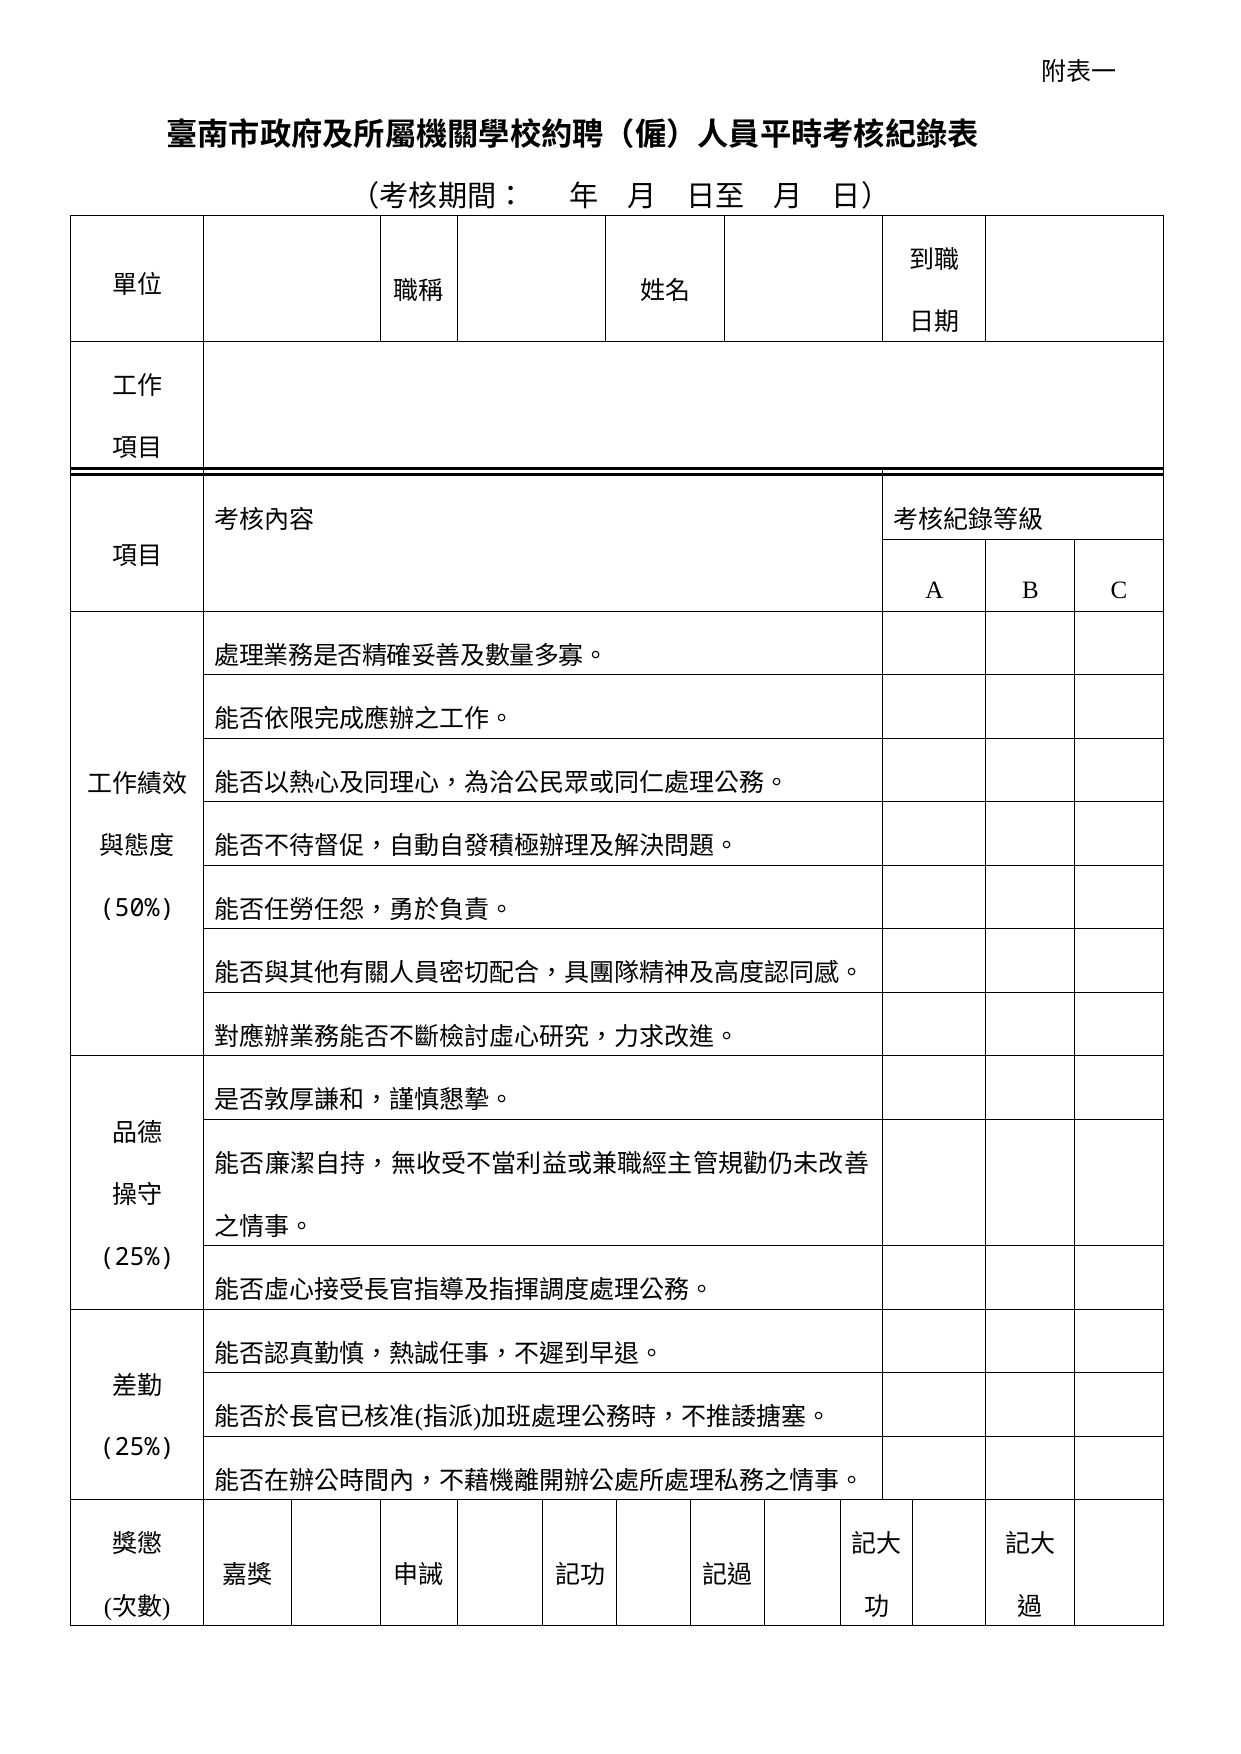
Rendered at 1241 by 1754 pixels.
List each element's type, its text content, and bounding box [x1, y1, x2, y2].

table_cell 能否與其他有關人員密切配合，具團隊精神及高度認同感。 [204, 929, 882, 992]
table_cell [986, 993, 1074, 1055]
table_cell [883, 1437, 985, 1499]
table_cell A [883, 540, 985, 611]
table_cell 記功 [543, 1500, 616, 1625]
table_cell [883, 929, 985, 992]
table_cell [204, 342, 1163, 467]
table_cell 工作 項目 [71, 342, 203, 467]
table_cell 記大功 [841, 1500, 912, 1625]
table_cell [986, 1056, 1074, 1119]
table_cell 品德 操守 (25%) [71, 1056, 203, 1308]
table_cell [617, 1500, 690, 1625]
table_cell 能否廉潔自持，無收受不當利益或兼職經主管規勸仍未改善之情事。 [204, 1120, 882, 1245]
table_cell 能否虛心接受長官指導及指揮調度處理公務。 [204, 1246, 882, 1308]
table_cell [1075, 993, 1163, 1055]
table_cell 考核內容 [204, 476, 882, 611]
table_cell [1075, 1246, 1163, 1308]
table_cell [986, 929, 1074, 992]
table_cell [1075, 1120, 1163, 1245]
table_cell B [986, 540, 1074, 611]
table_cell 能否依限完成應辦之工作。 [204, 675, 882, 738]
table_cell [883, 1120, 985, 1245]
table_cell 對應辦業務能否不斷檢討虛心研究，力求改進。 [204, 993, 882, 1055]
table_cell 工作績效與態度 (50%) [71, 612, 203, 1055]
table_cell 能否以熱心及同理心，為洽公民眾或同仁處理公務。 [204, 739, 882, 801]
table_cell [1075, 1310, 1163, 1372]
table_cell 嘉獎 [204, 1500, 291, 1625]
table_cell 能否在辦公時間內，不藉機離開辦公處所處理私務之情事。 [204, 1437, 882, 1499]
table_cell [883, 739, 985, 801]
table_cell [292, 1500, 380, 1625]
table_cell C [1075, 540, 1163, 611]
table_cell [883, 1246, 985, 1308]
table_cell [986, 675, 1074, 738]
table_cell [883, 993, 985, 1055]
table_cell 記過 [691, 1500, 764, 1625]
table_header [458, 216, 605, 341]
table_cell 項目 [71, 476, 203, 611]
table_cell [1075, 1373, 1163, 1436]
table_cell 考核紀錄等級 [883, 476, 1163, 539]
table_cell [1075, 866, 1163, 928]
table_cell [883, 866, 985, 928]
table_header 到職 日期 [883, 216, 985, 341]
table_header [986, 216, 1163, 341]
table_cell 能否認真勤慎，熱誠任事，不遲到早退。 [204, 1310, 882, 1372]
table_cell [986, 1373, 1074, 1436]
table_cell 能否不待督促，自動自發積極辦理及解決問題。 [204, 802, 882, 865]
table_cell [458, 1500, 542, 1625]
table_cell [1075, 1056, 1163, 1119]
table_cell [986, 1437, 1074, 1499]
table_cell 差勤 (25%) [71, 1310, 203, 1499]
table_cell [1075, 1500, 1163, 1625]
table_cell [883, 612, 985, 674]
table_header [204, 216, 380, 341]
table_header 職稱 [381, 216, 457, 341]
table_cell [986, 1310, 1074, 1372]
table_cell [883, 1373, 985, 1436]
table_cell [765, 1500, 840, 1625]
table_cell [1075, 675, 1163, 738]
table_cell [1075, 802, 1163, 865]
table_cell [883, 802, 985, 865]
table_cell [986, 1246, 1074, 1308]
table_cell 是否敦厚謙和，謹慎懇摯。 [204, 1056, 882, 1119]
text 附表一 [1042, 51, 1126, 87]
table_cell [883, 1056, 985, 1119]
table_cell [986, 866, 1074, 928]
table_cell [913, 1500, 985, 1625]
table_cell 能否於長官已核准(指派)加班處理公務時，不推諉搪塞。 [204, 1373, 882, 1436]
table_header [725, 216, 882, 341]
table_header 姓名 [606, 216, 724, 341]
table_cell 記大 過 [986, 1500, 1074, 1625]
table_cell [986, 1120, 1074, 1245]
table_cell [1075, 612, 1163, 674]
table_cell [986, 802, 1074, 865]
table_cell [986, 739, 1074, 801]
table_cell 申誡 [381, 1500, 457, 1625]
table_cell [1075, 739, 1163, 801]
table_cell [1075, 1437, 1163, 1499]
table_cell [883, 1310, 985, 1372]
table_cell [1075, 929, 1163, 992]
table_cell 獎懲 (次數) [71, 1500, 203, 1625]
table_cell 能否任勞任怨，勇於負責。 [204, 866, 882, 928]
table_cell [986, 612, 1074, 674]
table_header 單位 [71, 216, 203, 341]
text 臺南市政府及所屬機關學校約聘（僱）人員平時考核紀錄表 [118, 44, 1141, 152]
table_cell 處理業務是否精確妥善及數量多寡。 [204, 612, 882, 674]
table_cell [883, 675, 985, 738]
text （考核期間： 年 月 日至 月 日） [118, 152, 1122, 215]
